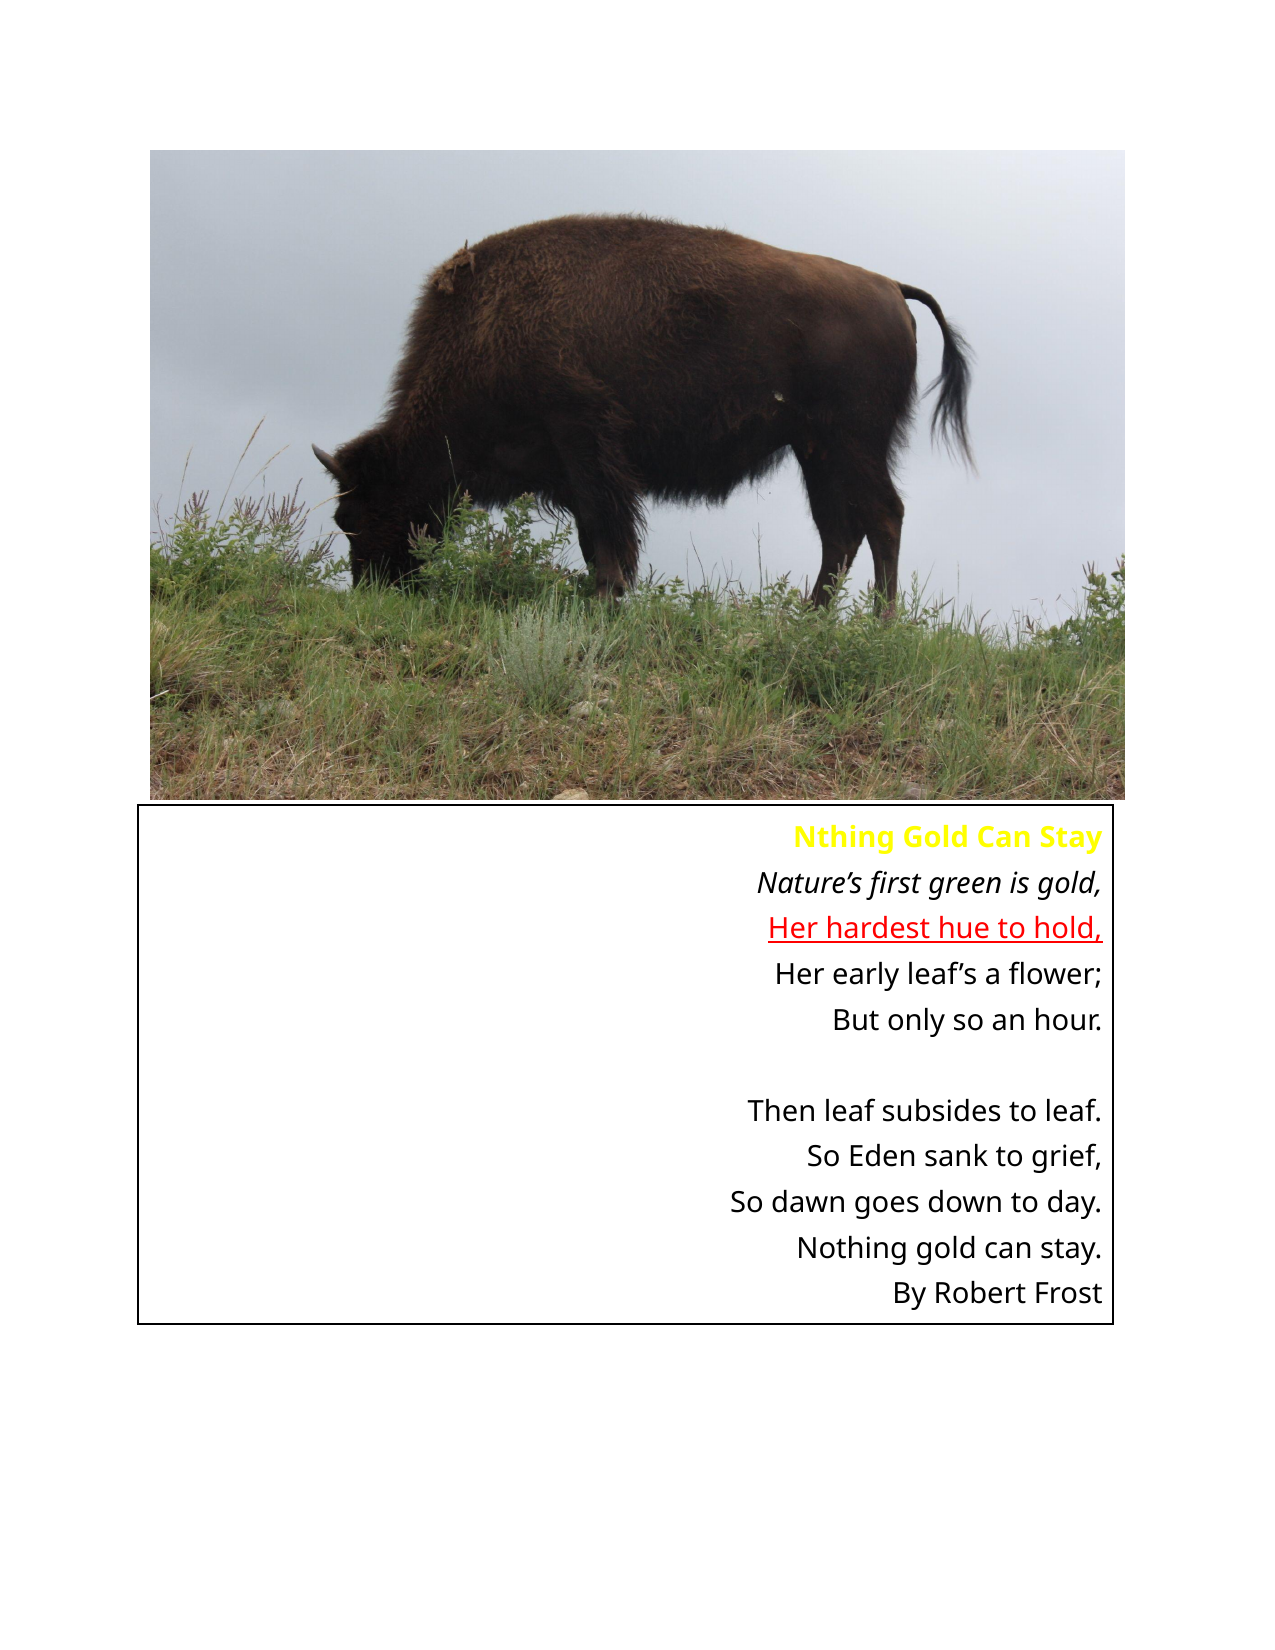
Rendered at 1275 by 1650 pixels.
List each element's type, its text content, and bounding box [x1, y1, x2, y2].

table_header Nthing Gold Can Stay Nature’s first green is gold, Her hardest hue to hold, Her early leaf’s a flower; But only so an hour. Then leaf subsides to leaf. So Eden sank to grief, So dawn goes down to day. Nothing gold can stay. By Robert Frost [139, 806, 1112, 1323]
picture [150, 150, 1125, 800]
